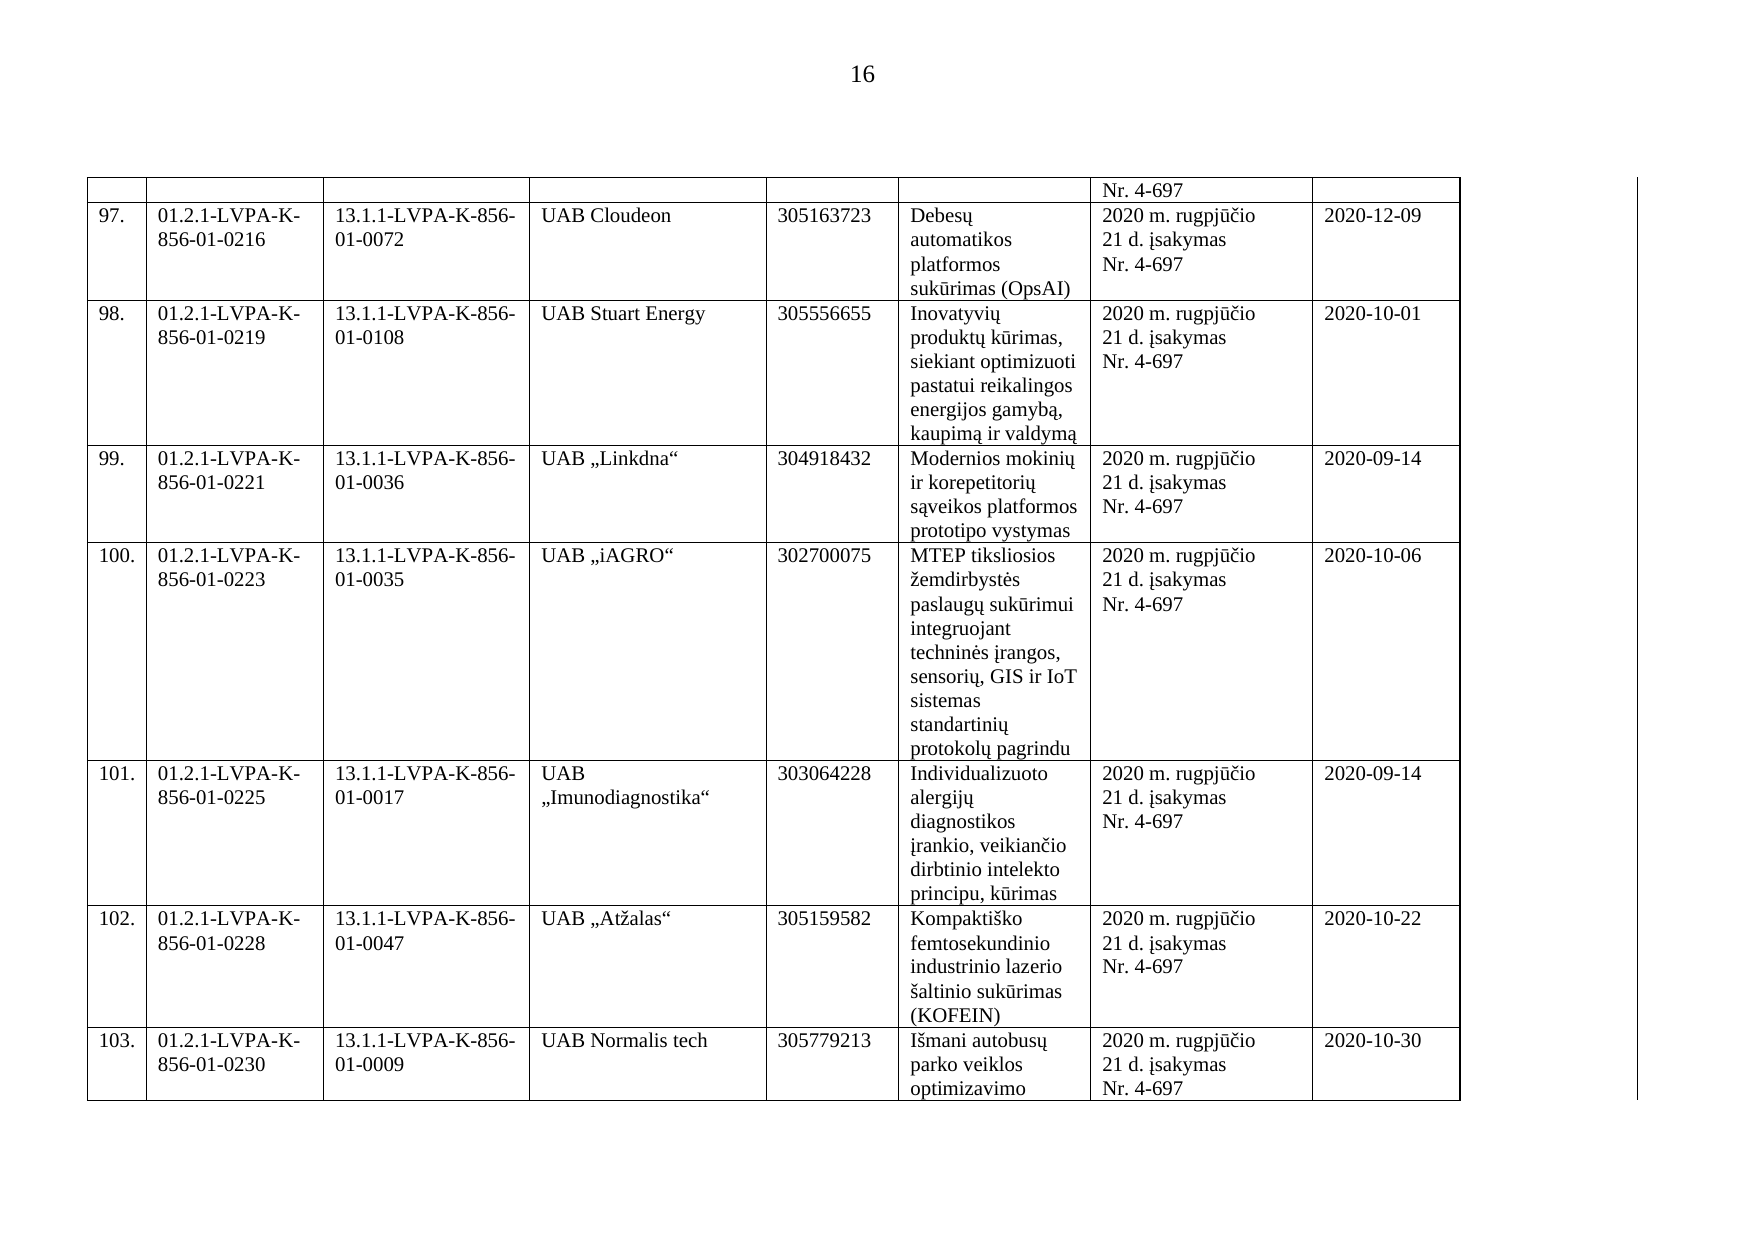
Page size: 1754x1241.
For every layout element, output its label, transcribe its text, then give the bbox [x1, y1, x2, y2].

table_cell Nr. 4-697 [1091, 178, 1312, 202]
table_cell [1313, 178, 1459, 202]
table_cell 303064228 [767, 761, 898, 905]
table_cell [147, 178, 323, 202]
table_cell UAB „Atžalas“ [530, 906, 766, 1027]
table_cell 2020-09-14 [1313, 761, 1459, 905]
table_cell Išmani autobusų parko veiklos optimizavimo [899, 1028, 1090, 1100]
table_cell Debesų automatikos platformos sukūrimas (OpsAI) [899, 203, 1090, 299]
table_cell [1461, 177, 1637, 1100]
table_cell 13.1.1-LVPA-K-856-01-0017 [324, 761, 529, 905]
table_cell 13.1.1-LVPA-K-856-01-0009 [324, 1028, 529, 1100]
table_cell 2020-09-14 [1313, 446, 1459, 542]
table_cell 98. [88, 301, 146, 445]
table_cell 01.2.1-LVPA-K-856-01-0225 [147, 761, 323, 905]
table_cell 2020 m. rugpjūčio 21 d. įsakymas Nr. 4-697 [1091, 543, 1312, 760]
table_cell 01.2.1-LVPA-K-856-01-0230 [147, 1028, 323, 1100]
table_cell 2020 m. rugpjūčio 21 d. įsakymas Nr. 4-697 [1091, 203, 1312, 299]
table_cell 2020-12-09 [1313, 203, 1459, 299]
table_cell 01.2.1-LVPA-K-856-01-0219 [147, 301, 323, 445]
table_cell [88, 178, 146, 202]
table_cell Modernios mokinių ir korepetitorių sąveikos platformos prototipo vystymas [899, 446, 1090, 542]
table_cell 305779213 [767, 1028, 898, 1100]
table_cell Individualizuoto alergijų diagnostikos įrankio, veikiančio dirbtinio intelekto principu, kūrimas [899, 761, 1090, 905]
table_cell 13.1.1-LVPA-K-856-01-0035 [324, 543, 529, 760]
table_cell 103. [88, 1028, 146, 1100]
table_cell 2020-10-06 [1313, 543, 1459, 760]
table_cell [530, 178, 766, 202]
table_cell UAB „Imunodiagnostika“ [530, 761, 766, 905]
table_cell 101. [88, 761, 146, 905]
table_cell 01.2.1-LVPA-K-856-01-0223 [147, 543, 323, 760]
table_cell 2020 m. rugpjūčio 21 d. įsakymas Nr. 4-697 [1091, 906, 1312, 1027]
table_cell 2020 m. rugpjūčio 21 d. įsakymas Nr. 4-697 [1091, 301, 1312, 445]
table_cell 99. [88, 446, 146, 542]
table_cell 305159582 [767, 906, 898, 1027]
table_cell 305163723 [767, 203, 898, 299]
table_cell 2020-10-22 [1313, 906, 1459, 1027]
table_cell [899, 178, 1090, 202]
table_cell UAB „Linkdna“ [530, 446, 766, 542]
table_cell 2020 m. rugpjūčio 21 d. įsakymas Nr. 4-697 [1091, 1028, 1312, 1100]
table_cell 2020-10-30 [1313, 1028, 1459, 1100]
table_cell 13.1.1-LVPA-K-856-01-0047 [324, 906, 529, 1027]
table_cell [324, 178, 529, 202]
table_cell 302700075 [767, 543, 898, 760]
table_cell 13.1.1-LVPA-K-856-01-0108 [324, 301, 529, 445]
table_cell UAB „iAGRO“ [530, 543, 766, 760]
table_cell Kompaktiško femtosekundinio industrinio lazerio šaltinio sukūrimas (KOFEIN) [899, 906, 1090, 1027]
table_cell 2020 m. rugpjūčio 21 d. įsakymas Nr. 4-697 [1091, 761, 1312, 905]
table_cell 100. [88, 543, 146, 760]
table_cell Inovatyvių produktų kūrimas, siekiant optimizuoti pastatui reikalingos energijos gamybą, kaupimą ir valdymą [899, 301, 1090, 445]
table_cell 01.2.1-LVPA-K-856-01-0216 [147, 203, 323, 299]
table_cell [767, 178, 898, 202]
table_cell 13.1.1-LVPA-K-856-01-0036 [324, 446, 529, 542]
table_cell 305556655 [767, 301, 898, 445]
table_cell 13.1.1-LVPA-K-856-01-0072 [324, 203, 529, 299]
table_cell 102. [88, 906, 146, 1027]
table_cell 01.2.1-LVPA-K-856-01-0228 [147, 906, 323, 1027]
table_cell 2020-10-01 [1313, 301, 1459, 445]
table_cell UAB Cloudeon [530, 203, 766, 299]
table_cell UAB Stuart Energy [530, 301, 766, 445]
table_cell UAB Normalis tech [530, 1028, 766, 1100]
table_cell MTEP tiksliosios žemdirbystės paslaugų sukūrimui integruojant techninės įrangos, sensorių, GIS ir IoT sistemas standartinių protokolų pagrindu [899, 543, 1090, 760]
table_cell 2020 m. rugpjūčio 21 d. įsakymas Nr. 4-697 [1091, 446, 1312, 542]
table_cell 304918432 [767, 446, 898, 542]
table_cell 01.2.1-LVPA-K-856-01-0221 [147, 446, 323, 542]
table_cell 97. [88, 203, 146, 299]
